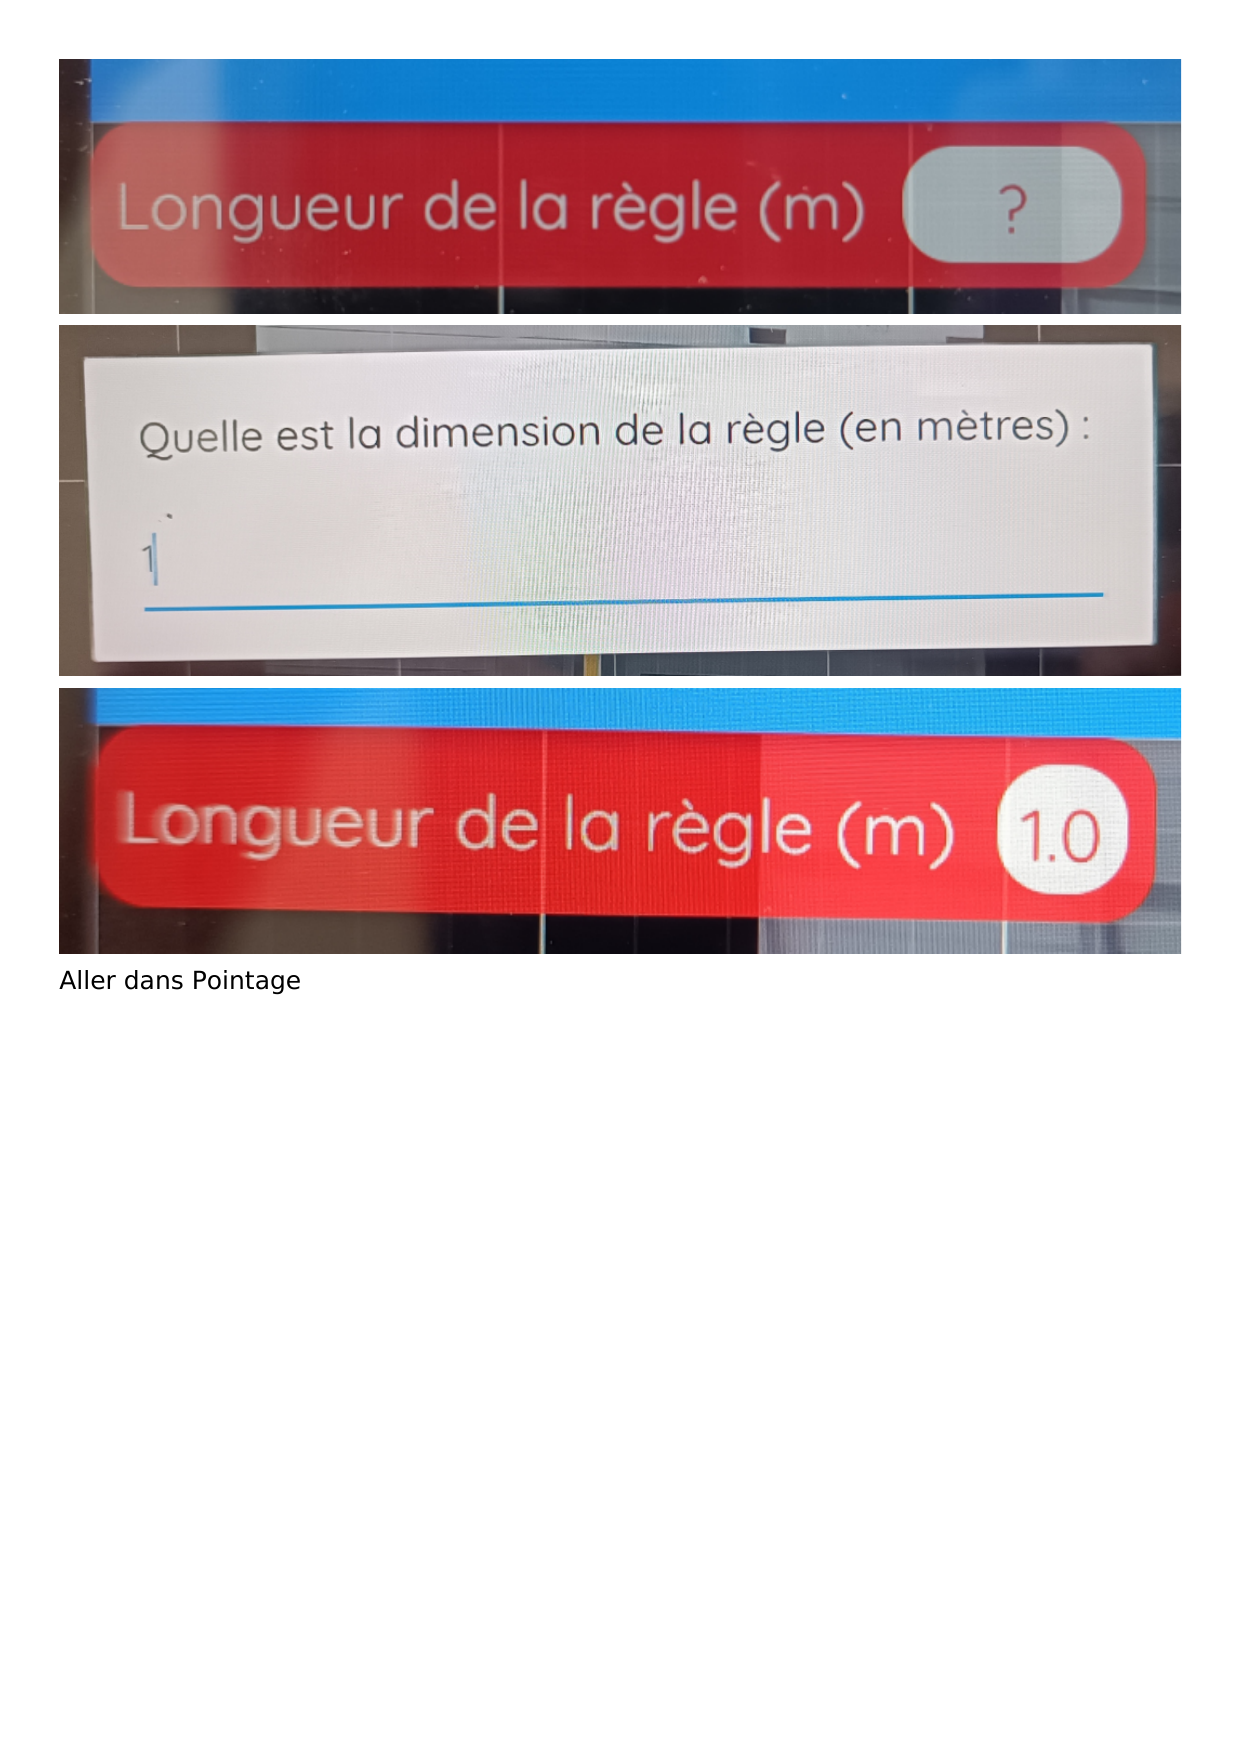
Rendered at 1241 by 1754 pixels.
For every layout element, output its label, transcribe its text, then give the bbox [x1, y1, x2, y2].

picture [59, 59, 1182, 314]
picture [59, 325, 1182, 676]
text Aller dans Pointage [59, 966, 1181, 996]
picture [59, 688, 1182, 954]
